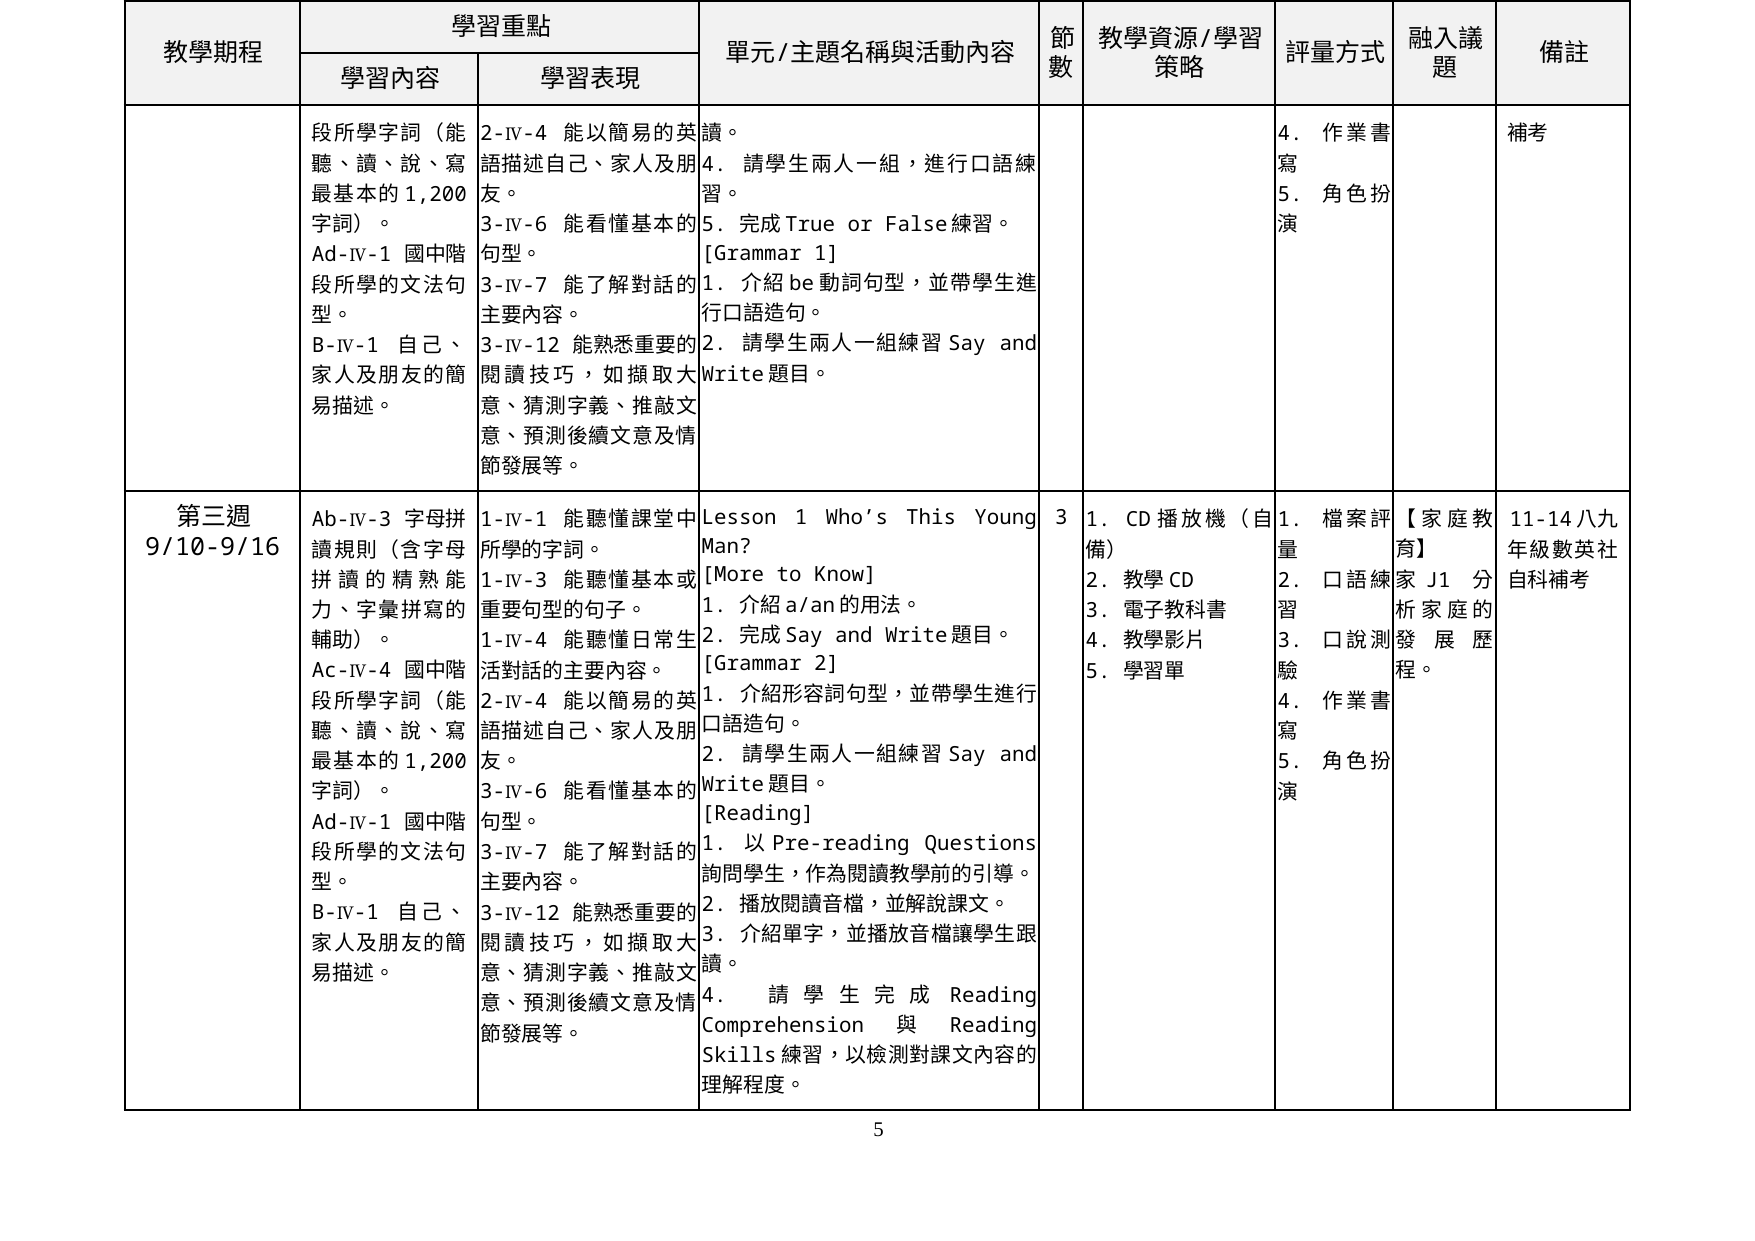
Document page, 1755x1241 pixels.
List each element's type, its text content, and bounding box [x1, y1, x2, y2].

table_cell 1-Ⅳ-1 能聽懂課堂中所學的字詞。 1-Ⅳ-3 能聽懂基本或重要句型的句子。 1-Ⅳ-4 能聽懂日常生活對話的主要內容。 2-Ⅳ-4 能以簡易的英語描述自己、家人及朋友。 3-Ⅳ-6 能看懂基本的句型。 3-Ⅳ-7 能了解對話的主要內容。 3-Ⅳ-12 能熟悉重要的閱讀技巧，如擷取大意、猜測字義、推敲文意、預測後續文意及情節發展等。 [479, 492, 698, 1109]
table_header 融入議題 [1394, 2, 1495, 104]
table_cell 讀。 4. 請學生兩人一組，進行口語練習。 5. 完成True or False練習。 [Grammar 1] 1. 介紹be動詞句型，並帶學生進行口語造句。 2. 請學生兩人一組練習Say and Write題目。 [700, 106, 1038, 490]
table_header 評量方式 [1276, 2, 1392, 104]
table_cell 2-Ⅳ-4 能以簡易的英語描述自己、家人及朋友。 3-Ⅳ-6 能看懂基本的句型。 3-Ⅳ-7 能了解對話的主要內容。 3-Ⅳ-12 能熟悉重要的閱讀技巧，如擷取大意、猜測字義、推敲文意、預測後續文意及情節發展等。 [479, 106, 698, 490]
table_header 備註 [1497, 2, 1629, 104]
table_cell [126, 106, 299, 490]
table_cell 段所學字詞（能聽、讀、說、寫最基本的1,200字詞）。 Ad-Ⅳ-1 國中階段所學的文法句型。 B-Ⅳ-1 自己、家人及朋友的簡易描述。 [301, 106, 477, 490]
table_cell 學習內容 [301, 54, 477, 104]
table_cell 1. 檔案評量 2. 口語練習 3. 口說測驗 4. 作業書寫 5. 角色扮演 [1276, 492, 1392, 1109]
table_cell Lesson 1 Who’s This Young Man? [More to Know] 1. 介紹a/an的用法。 2. 完成Say and Write題目。 [Grammar 2] 1. 介紹形容詞句型，並帶學生進行口語造句。 2. 請學生兩人一組練習Say and Write題目。 [Reading] 1. 以Pre-reading Questions詢問學生，作為閱讀教學前的引導。 2. 播放閱讀音檔，並解說課文。 3. 介紹單字，並播放音檔讓學生跟讀。 4. 請學生完成Reading Comprehension與Reading Skills練習，以檢測對課文內容的理解程度。 [700, 492, 1038, 1109]
table_cell [1040, 106, 1082, 490]
table_cell 第三週 9/10-9/16 [126, 492, 299, 1109]
table_cell 學習表現 [479, 54, 698, 104]
table_header 教學資源/學習策略 [1084, 2, 1274, 104]
table_cell 4. 作業書寫 5. 角色扮演 [1276, 106, 1392, 490]
table_cell [1394, 106, 1495, 490]
table_cell Ab-Ⅳ-3 字母拼讀規則（含字母拼讀的精熟能力、字彙拼寫的輔助）。 Ac-Ⅳ-4 國中階段所學字詞（能聽、讀、說、寫最基本的1,200字詞）。 Ad-Ⅳ-1 國中階段所學的文法句型。 B-Ⅳ-1 自己、家人及朋友的簡易描述。 [301, 492, 477, 1109]
table_cell 補考 [1497, 106, 1629, 490]
table_cell 【家庭教育】 家J1 分析家庭的發展歷程。 [1394, 492, 1495, 1109]
table_header 教學期程 [126, 2, 299, 104]
table_cell 11-14八九年級數英社自科補考 [1497, 492, 1629, 1109]
table_cell 1. CD播放機（自備） 2. 教學CD 3. 電子教科書 4. 教學影片 5. 學習單 [1084, 492, 1274, 1109]
table_cell [1084, 106, 1274, 490]
table_header 學習重點 [301, 2, 698, 52]
table_header 單元/主題名稱與活動內容 [700, 2, 1038, 104]
table_header 節數 [1040, 2, 1082, 104]
table_cell 3 [1040, 492, 1082, 1109]
